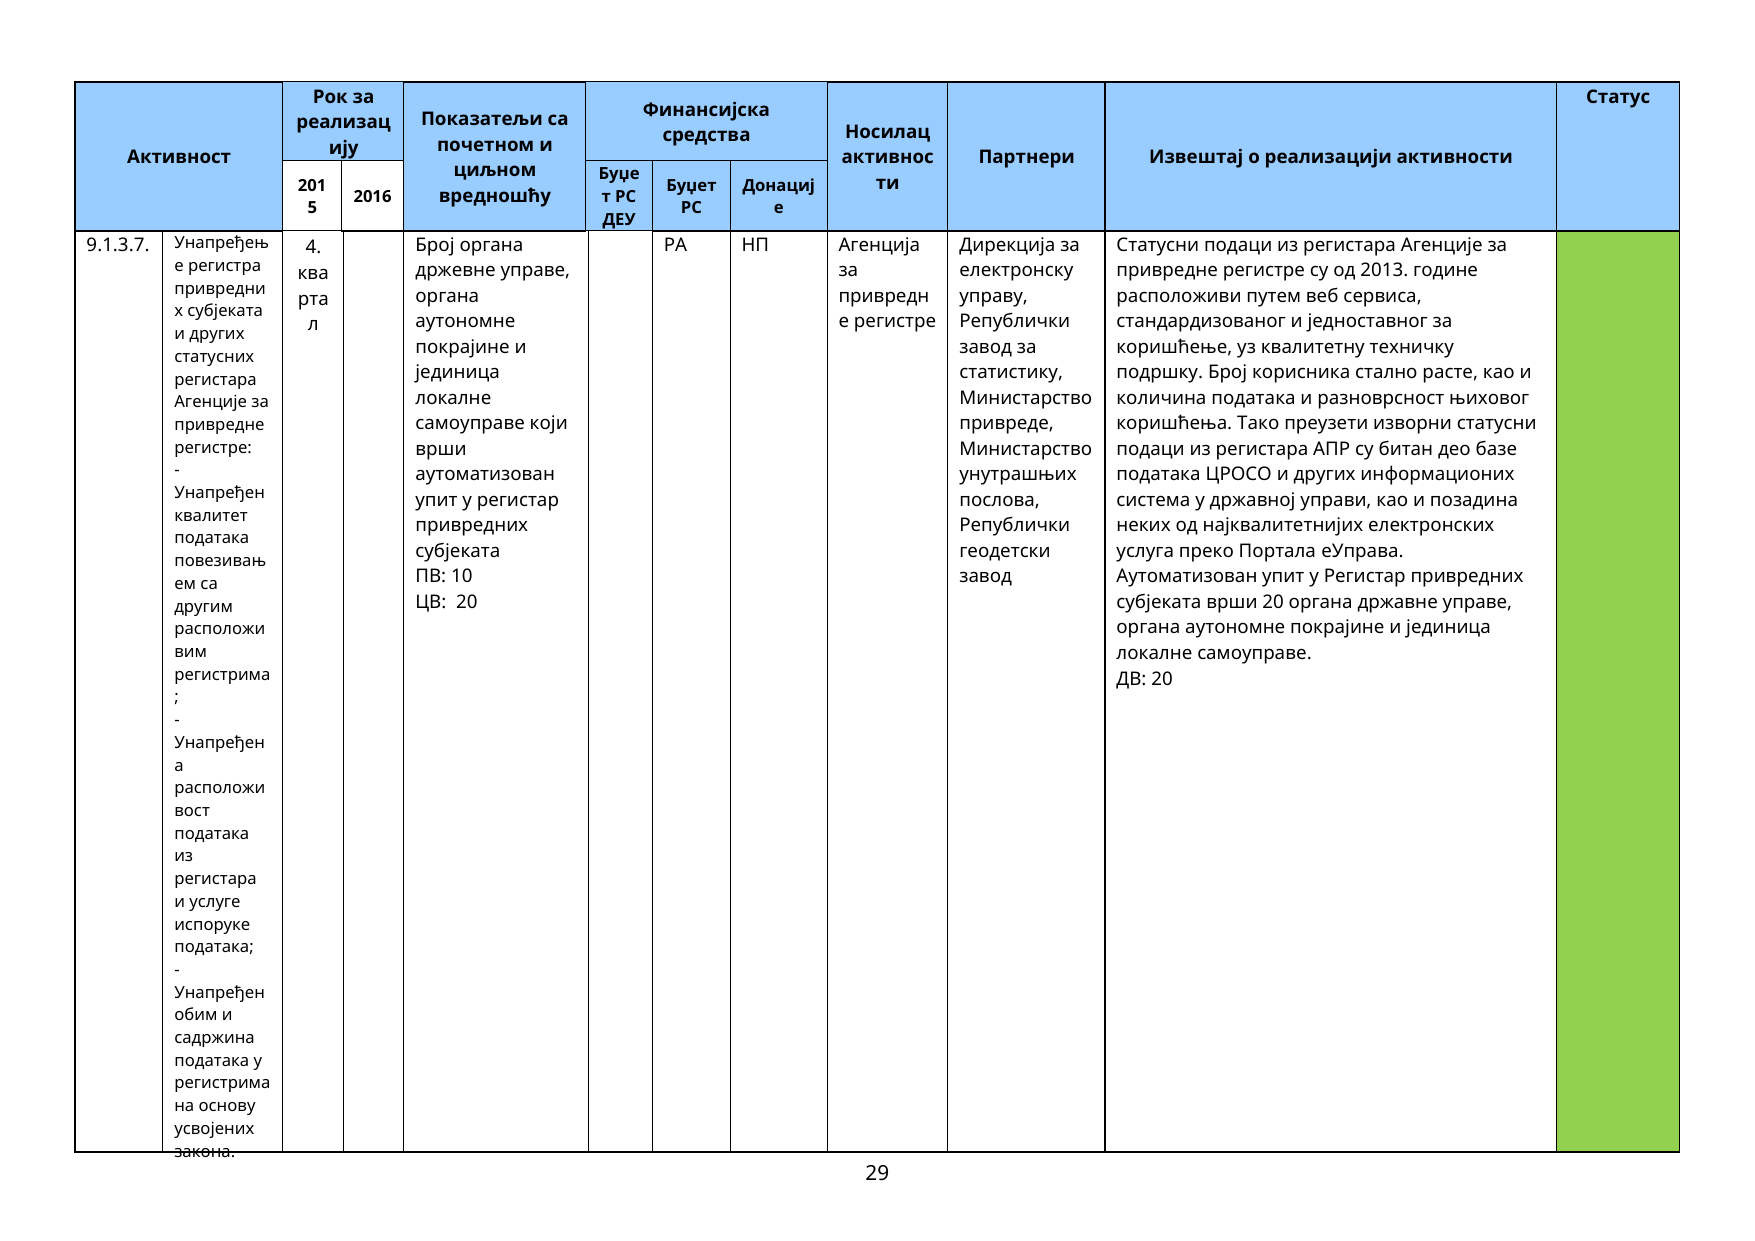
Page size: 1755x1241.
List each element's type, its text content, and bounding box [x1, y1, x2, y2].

table_cell 9.1.3.7. [76, 232, 162, 1151]
table_header Рок за реализацију [283, 82, 403, 160]
table_header Извештај о реализацији активности [1106, 83, 1556, 230]
table_cell [589, 231, 652, 1151]
table_cell 2016 [342, 161, 403, 230]
table_header Партнери [948, 83, 1104, 230]
table_cell Статусни подаци из регистара Агенције за привредне регистре су од 2013. године расположиви путем веб сервиса, стандардизованог и једноставног за коришћење, уз квалитетну техничку подршку. Број корисника стално расте, као и количина података и разноврсност њиховог коришћења. Тако преузети изворни статусни подаци из регистара АПР су битан део базе података ЦРОСО и других информационих система у државној управи, као и позадина неких од најквалитетнијих електронских услуга преко Портала еУправа. Аутоматизован упит у Регистар привредних субјеката врши 20 органа државне управе, органа аутономне покрајине и јединица локалне самоуправе. ДВ: 20 [1106, 232, 1556, 1151]
table_cell [344, 232, 403, 1151]
table_cell Донације [731, 161, 827, 230]
table_cell [1557, 232, 1679, 1151]
table_cell НП [731, 232, 827, 1151]
table_header Финансијска средства [586, 82, 827, 160]
table_cell Дирекција за електронску управу, Републички завод за статистику, Министарство привреде, Министарство унутрашњих послова, Републички геодетски завод [948, 232, 1104, 1151]
table_header Носилац активности [828, 83, 947, 230]
table_header Показатељи са почетном и циљном вредношћу [404, 83, 585, 230]
table_cell Унапређење регистра привредних субјеката и других статусних регистара Агенције за привредне регистре: - Унапређен квалитет података повезивањем са другим расположивим регистрима; - Унапређена расположивост података из регистара и услуге испоруке података; - Унапређен обим и садржина података у регистрима на основу усвојених закона. [163, 232, 282, 1151]
table_header Статус [1557, 83, 1679, 160]
table_cell РА [653, 232, 730, 1151]
table_cell 4. квартал [283, 231, 343, 1151]
table_cell [1557, 160, 1679, 230]
table_cell 2015 [283, 161, 341, 230]
table_cell Агенција за привредне регистре [828, 232, 947, 1151]
table_cell Буџет РС [653, 161, 730, 230]
table_cell Број органа држевне управе, органа аутономне покрајине и јединица локалне самоуправе који врши аутоматизован упит у регистар привредних субјеката ПВ: 10 ЦВ: 20 [404, 231, 588, 1151]
table_header Активност [76, 83, 282, 230]
table_cell Буџет РС ДЕУ [586, 161, 652, 230]
